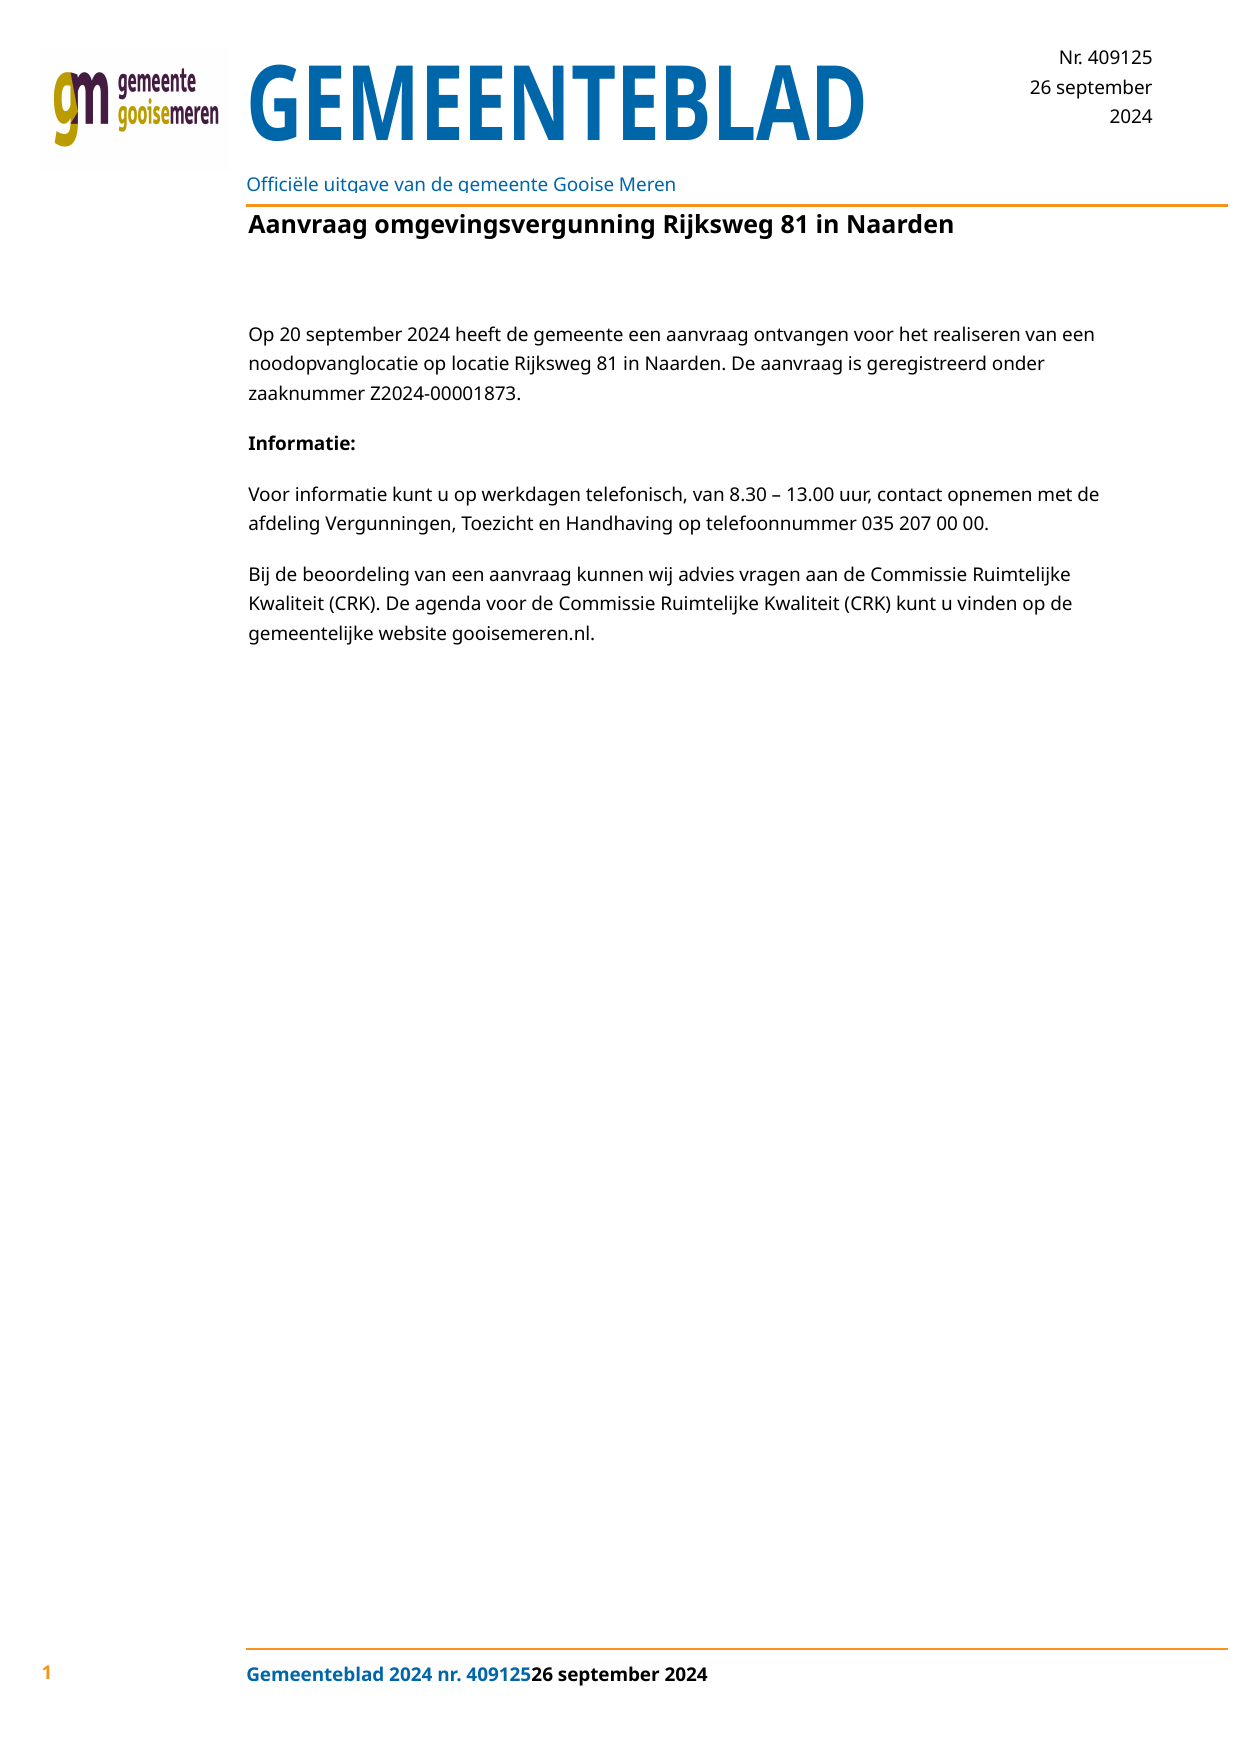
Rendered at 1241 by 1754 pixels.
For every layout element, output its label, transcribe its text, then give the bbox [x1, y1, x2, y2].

text Bij de beoordeling van een aanvraag kunnen wij advies vragen aan de Commissie Ruimtelijke Kwaliteit (CRK). De agenda voor de Commissie Ruimtelijke Kwaliteit (CRK) kunt u vinden op de gemeentelijke website gooisemeren.nl. [248, 561, 1152, 646]
text Aanvraag omgevingsvergunning Rijksweg 81 in Naarden [248, 207, 1152, 241]
picture [41, 47, 231, 172]
text Informatie: [248, 430, 1152, 456]
text Voor informatie kunt u op werkdagen telefonisch, van 8.30 – 13.00 uur, contact opnemen met de afdeling Vergunningen, Toezicht en Handhaving op telefoonnummer 035 207 00 00. [248, 481, 1152, 536]
text Op 20 september 2024 heeft de gemeente een aanvraag ontvangen voor het realiseren van een noodopvanglocatie op locatie Rijksweg 81 in Naarden. De aanvraag is geregistreerd onder zaaknummer Z2024-00001873. [248, 321, 1152, 406]
